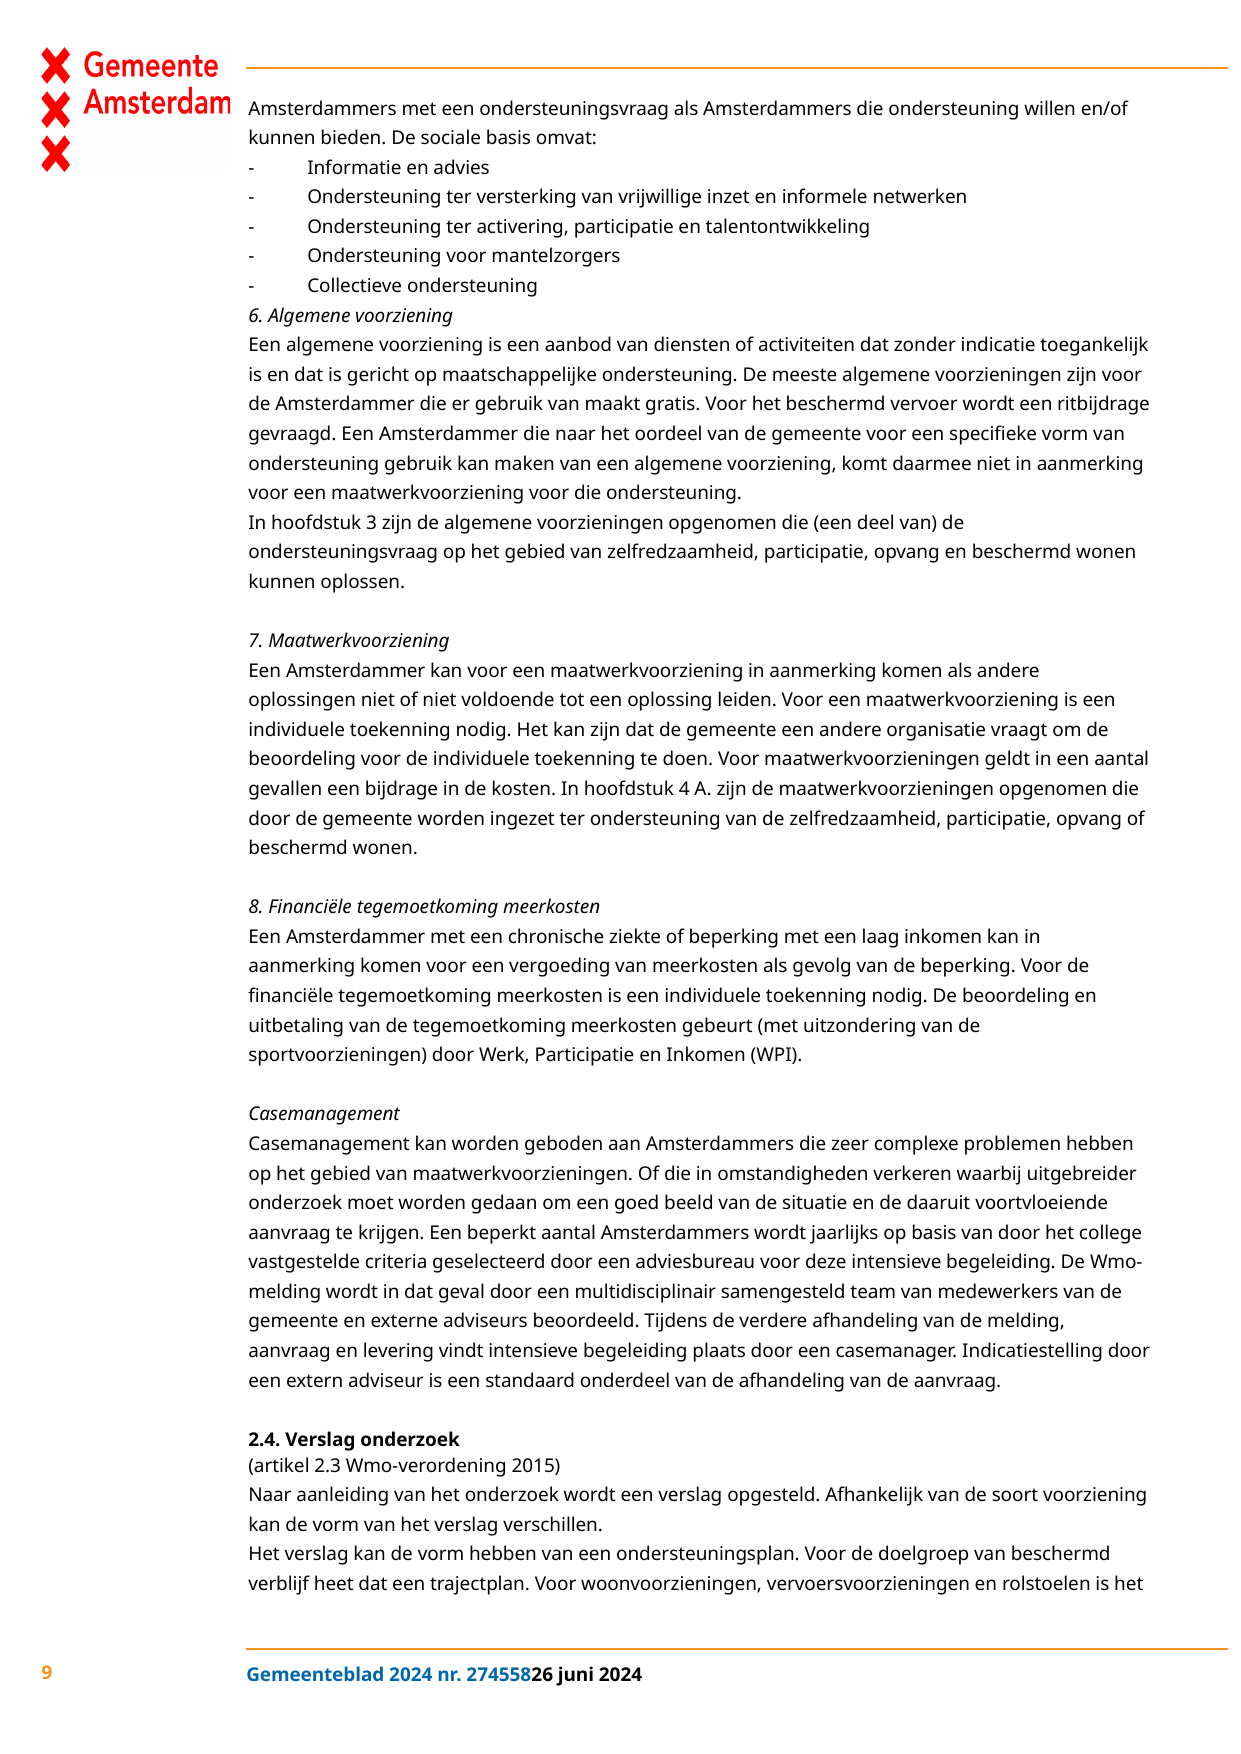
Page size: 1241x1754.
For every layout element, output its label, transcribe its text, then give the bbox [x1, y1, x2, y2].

text Een algemene voorziening is een aanbod van diensten of activiteiten dat zonder indicatie toegankelijk is en dat is gericht op maatschappelijke ondersteuning. De meeste algemene voorzieningen zijn voor de Amsterdammer die er gebruik van maakt gratis. Voor het beschermd vervoer wordt een ritbijdrage gevraagd. Een Amsterdammer die naar het oordeel van de gemeente voor een specifieke vorm van ondersteuning gebruik kan maken van een algemene voorziening, komt daarmee niet in aanmerking voor een maatwerkvoorziening voor die ondersteuning. [248, 331, 1152, 505]
text 7. Maatwerkvoorziening [248, 627, 1152, 653]
list Collectieve ondersteuning [248, 272, 1152, 298]
text Een Amsterdammer kan voor een maatwerkvoorziening in aanmerking komen als andere oplossingen niet of niet voldoende tot een oplossing leiden. Voor een maatwerkvoorziening is een individuele toekenning nodig. Het kan zijn dat de gemeente een andere organisatie vraagt om de beoordeling voor de individuele toekenning te doen. Voor maatwerkvoorzieningen geldt in een aantal gevallen een bijdrage in de kosten. In hoofdstuk 4 A. zijn de maatwerkvoorzieningen opgenomen die door de gemeente worden ingezet ter ondersteuning van de zelfredzaamheid, participatie, opvang of beschermd wonen. [248, 657, 1152, 860]
text Casemanagement [248, 1101, 1152, 1126]
list Ondersteuning voor mantelzorgers [248, 243, 1152, 268]
list Ondersteuning ter versterking van vrijwillige inzet en informele netwerken [248, 183, 1152, 209]
picture [41, 47, 231, 172]
text Het verslag kan de vorm hebben van een ondersteuningsplan. Voor de doelgroep van beschermd verblijf heet dat een trajectplan. Voor woonvoorzieningen, vervoersvoorzieningen en rolstoelen is het [248, 1541, 1152, 1596]
text Casemanagement kan worden geboden aan Amsterdammers die zeer complexe problemen hebben op het gebied van maatwerkvoorzieningen. Of die in omstandigheden verkeren waarbij uitgebreider onderzoek moet worden gedaan om een goed beeld van de situatie en de daaruit voortvloeiende aanvraag te krijgen. Een beperkt aantal Amsterdammers wordt jaarlijks op basis van door het college vastgestelde criteria geselecteerd door een adviesbureau voor deze intensieve begeleiding. De Wmo-melding wordt in dat geval door een multidisciplinair samengesteld team van medewerkers van de gemeente en externe adviseurs beoordeeld. Tijdens de verdere afhandeling van de melding, aanvraag en levering vindt intensieve begeleiding plaats door een casemanager. Indicatiestelling door een extern adviseur is een standaard onderdeel van de afhandeling van de aanvraag. [248, 1130, 1152, 1393]
text 2.4. Verslag onderzoek [248, 1426, 1152, 1452]
text Een Amsterdammer met een chronische ziekte of beperking met een laag inkomen kan in aanmerking komen voor een vergoeding van meerkosten als gevolg van de beperking. Voor de financiële tegemoetkoming meerkosten is een individuele toekenning nodig. De beoordeling en uitbetaling van de tegemoetkoming meerkosten gebeurt (met uitzondering van de sportvoorzieningen) door Werk, Participatie en Inkomen (WPI). [248, 923, 1152, 1067]
text 8. Financiële tegemoetkoming meerkosten [248, 893, 1152, 919]
text 6. Algemene voorziening [248, 302, 1152, 328]
text Naar aanleiding van het onderzoek wordt een verslag opgesteld. Afhankelijk van de soort voorziening kan de vorm van het verslag verschillen. [248, 1481, 1152, 1537]
list Informatie en advies [248, 154, 1152, 180]
text In hoofdstuk 3 zijn de algemene voorzieningen opgenomen die (een deel van) de ondersteuningsvraag op het gebied van zelfredzaamheid, participatie, opvang en beschermd wonen kunnen oplossen. [248, 509, 1152, 594]
text (artikel 2.3 Wmo-verordening 2015) [248, 1452, 1152, 1477]
list Ondersteuning ter activering, participatie en talentontwikkeling [248, 213, 1152, 239]
text Amsterdammers met een ondersteuningsvraag als Amsterdammers die ondersteuning willen en/of kunnen bieden. De sociale basis omvat: [248, 95, 1152, 150]
